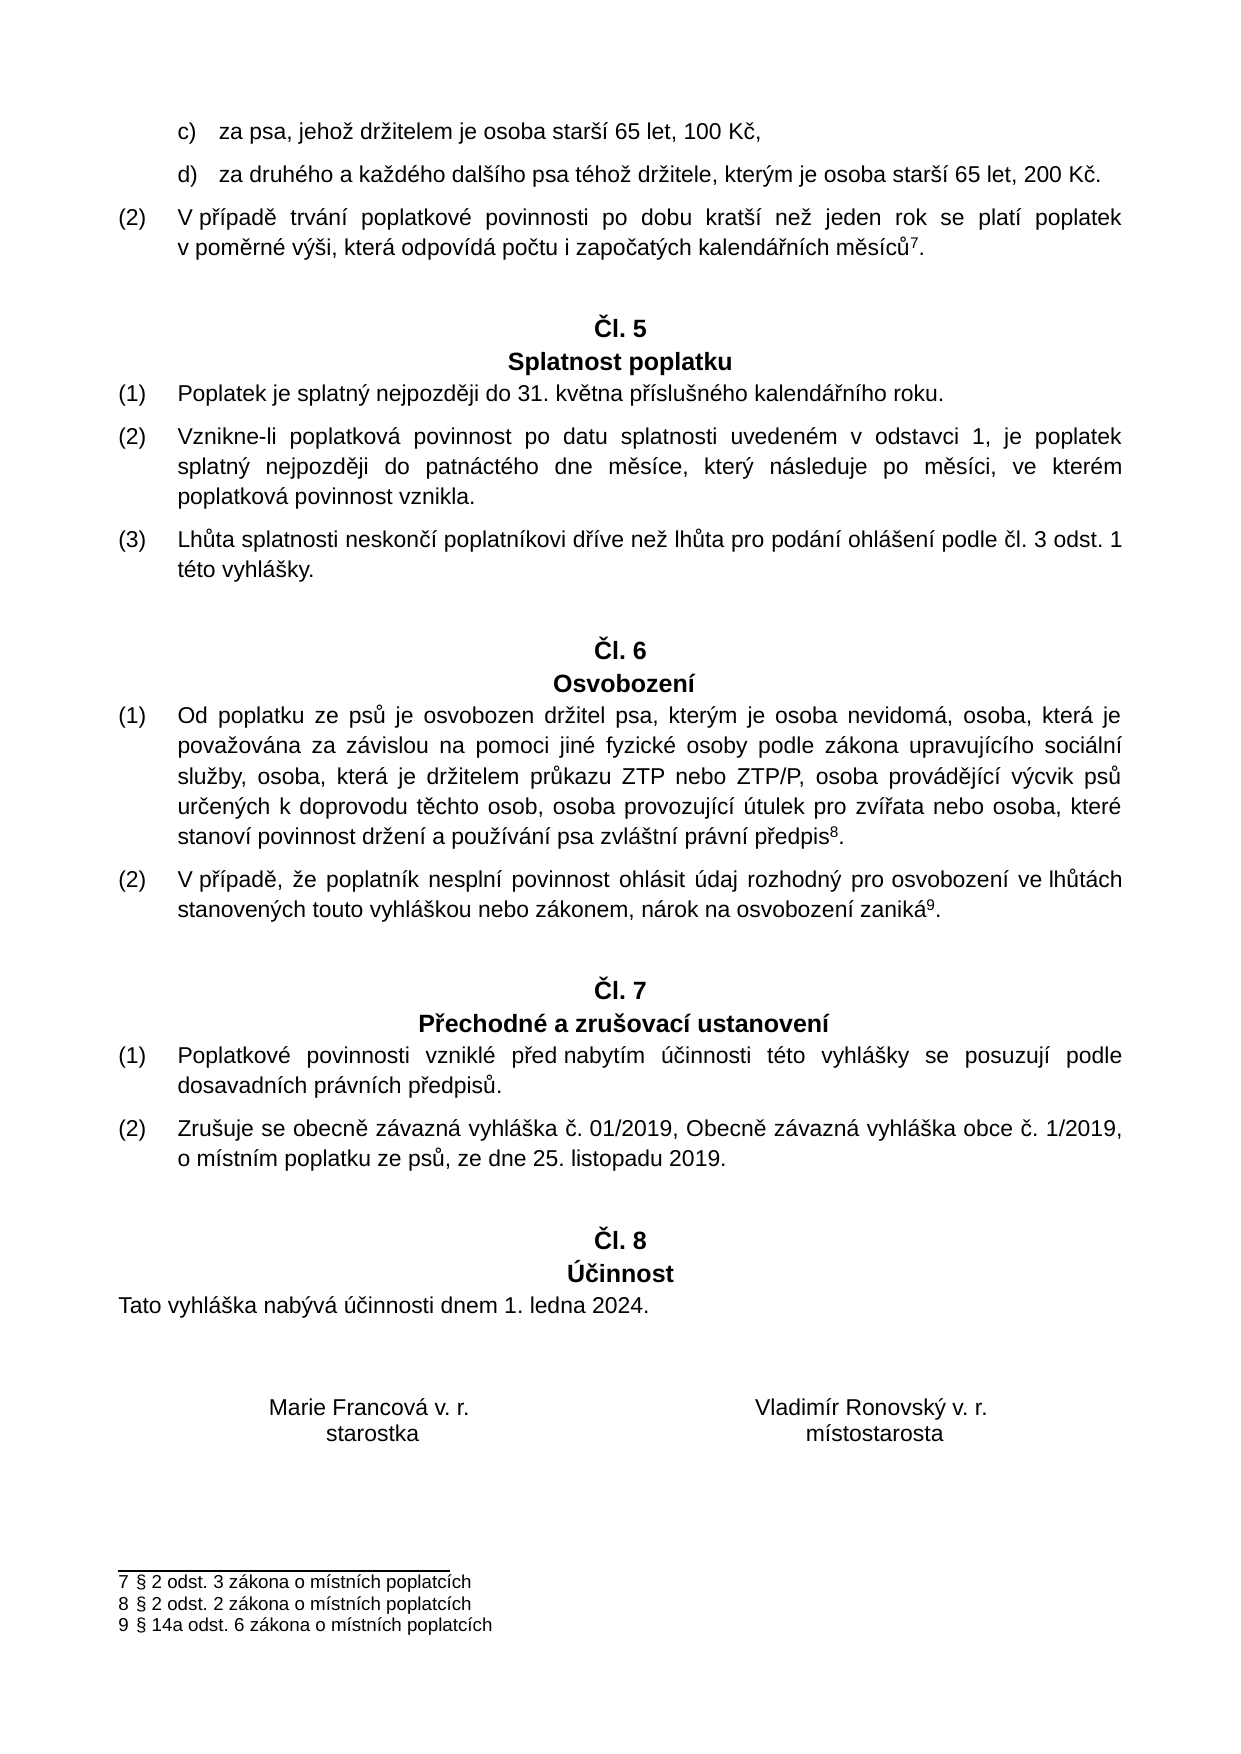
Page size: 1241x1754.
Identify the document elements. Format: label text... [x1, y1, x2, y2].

list § 2 odst. 3 zákona o místních poplatcích [118, 1571, 1122, 1592]
subtitle Čl. 8 Účinnost [118, 1226, 1122, 1287]
list Poplatek je splatný nejpozději do 31. května příslušného kalendářního roku. [118, 380, 1122, 406]
list V případě, že poplatník nesplní povinnost ohlásit údaj rozhodný pro osvobození ve lhůtách stanovených touto vyhláškou nebo zákonem, nárok na osvobození zaniká. [118, 866, 1122, 922]
subtitle Čl. 5 Splatnost poplatku [118, 314, 1122, 376]
list Lhůta splatnosti neskončí poplatníkovi dříve než lhůta pro podání ohlášení podle čl. 3 odst. 1 této vyhlášky. [118, 526, 1122, 582]
list Vznikne-li poplatková povinnost po datu splatnosti uvedeném v odstavci 1, je poplatek splatný nejpozději do patnáctého dne měsíce, který následuje po měsíci, ve kterém poplatková povinnost vznikla. [118, 423, 1122, 509]
list V případě trvání poplatkové povinnosti po dobu kratší než jeden rok se platí poplatek v poměrné výši, která odpovídá počtu i započatých kalendářních měsíců. [118, 203, 1122, 260]
list za psa, jehož držitelem je osoba starší 65 let, 100 Kč, [177, 118, 1122, 144]
list Od poplatku ze psů je osvobozen držitel psa, kterým je osoba nevidomá, osoba, která je považována za závislou na pomoci jiné fyzické osoby podle zákona upravujícího sociální služby, osoba, která je držitelem průkazu ZTP nebo ZTP/P, osoba provádějící výcvik psů určených k doprovodu těchto osob, osoba provozující útulek pro zvířata nebo osoba, které stanoví povinnost držení a používání psa zvláštní právní předpis. [118, 702, 1122, 849]
table_header Marie Francová v. r. starostka [118, 1334, 620, 1452]
subtitle Čl. 7 Přechodné a zrušovací ustanovení [118, 976, 1122, 1038]
list Zrušuje se obecně závazná vyhláška č. 01/2019, Obecně závazná vyhláška obce č. 1/2019, o místním poplatku ze psů, ze dne 25. listopadu 2019. [118, 1115, 1122, 1172]
text Tato vyhláška nabývá účinnosti dnem 1. ledna 2024. [118, 1292, 1122, 1318]
list Poplatkové povinnosti vzniklé před nabytím účinnosti této vyhlášky se posuzují podle dosavadních právních předpisů. [118, 1042, 1122, 1099]
list za druhého a každého dalšího psa téhož držitele, kterým je osoba starší 65 let, 200 Kč. [177, 161, 1122, 187]
table_header Vladimír Ronovský v. r. místostarosta [620, 1334, 1122, 1452]
list § 14a odst. 6 zákona o místních poplatcích [118, 1614, 1122, 1635]
subtitle Čl. 6 Osvobození [118, 636, 1122, 698]
list § 2 odst. 2 zákona o místních poplatcích [118, 1592, 1122, 1614]
